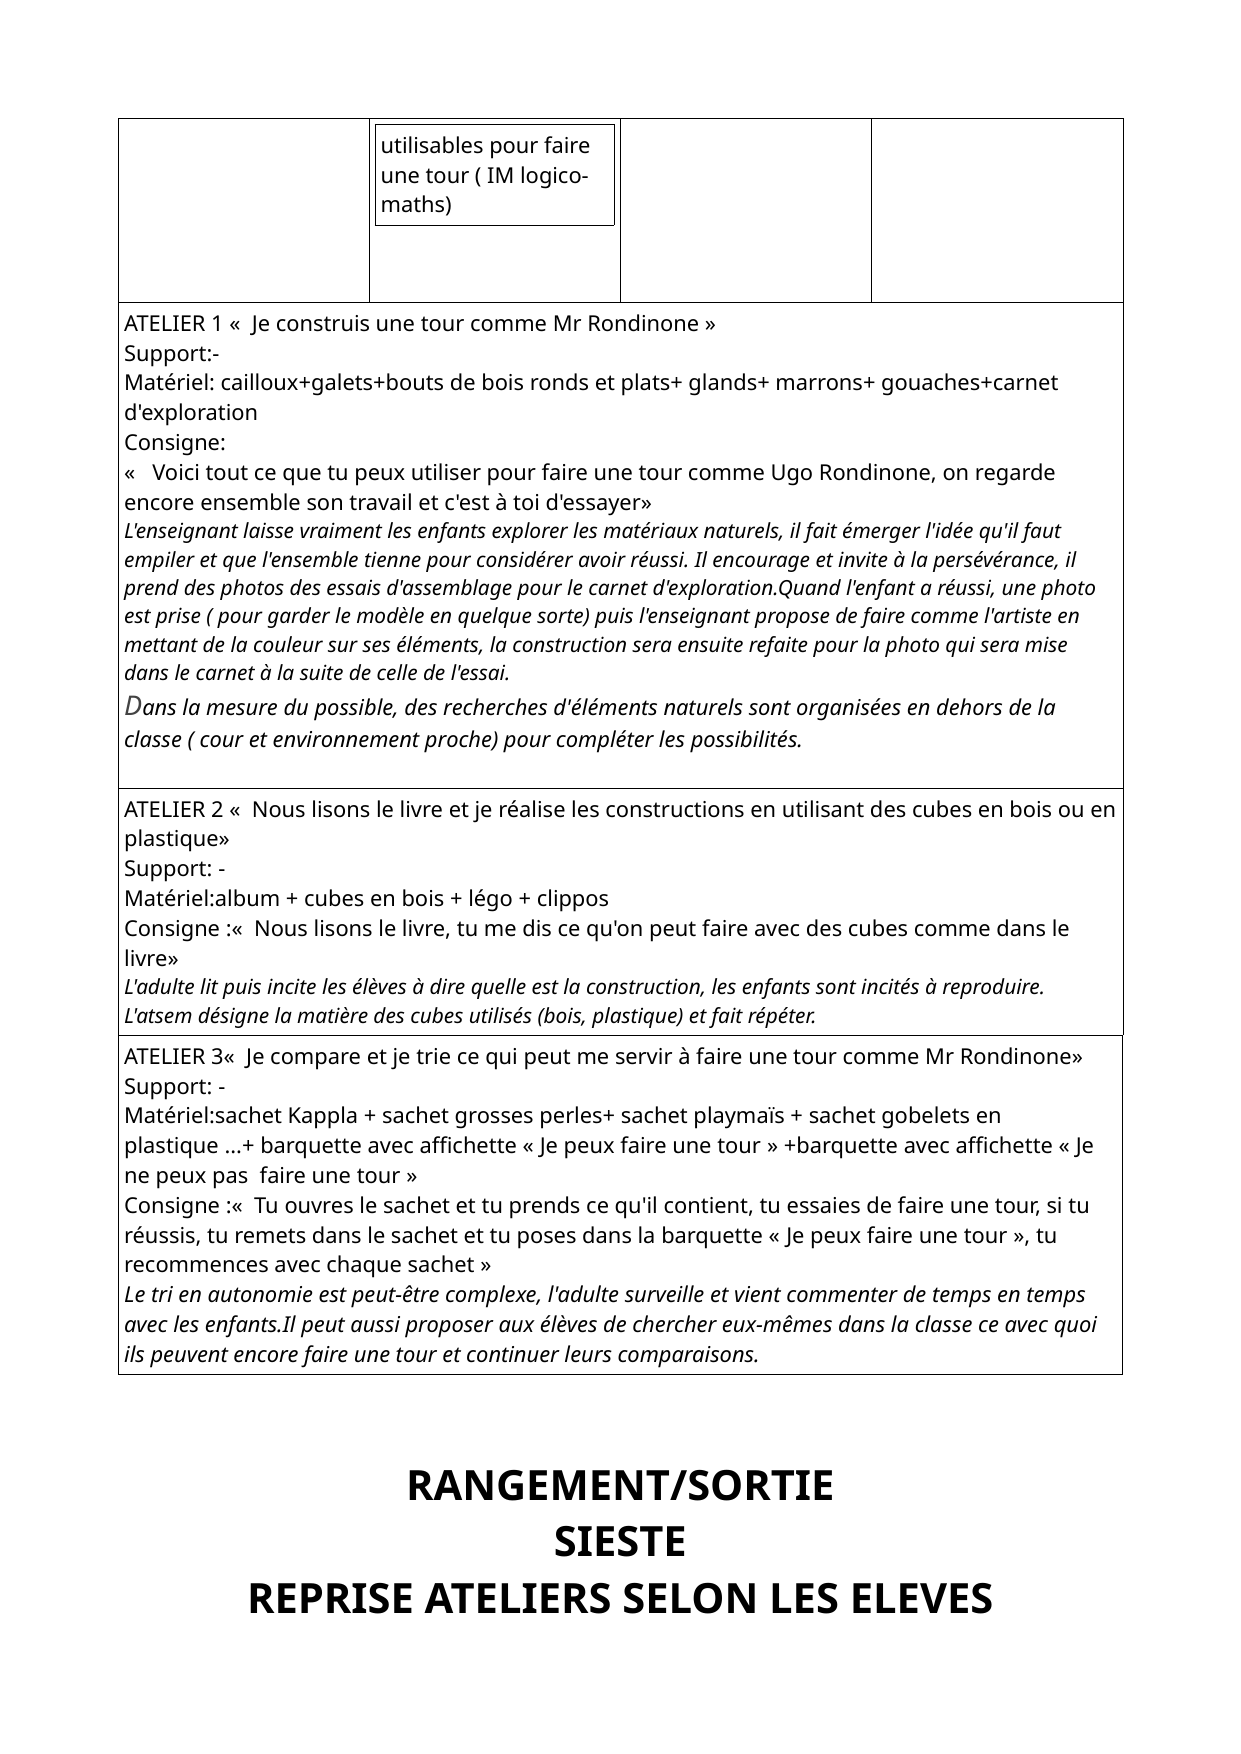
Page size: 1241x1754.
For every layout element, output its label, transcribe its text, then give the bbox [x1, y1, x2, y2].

text RANGEMENT/SORTIE [118, 1455, 1122, 1512]
table_cell [119, 261, 369, 302]
table_header [119, 119, 369, 261]
text SIESTE [118, 1512, 1122, 1569]
table_cell [370, 261, 620, 302]
table_header ATELIER 2 « Nous lisons le livre et je réalise les constructions en utilisant des cubes en bois ou en plastique» Support: - Matériel:album + cubes en bois + légo + clippos Consigne :« Nous lisons le livre, tu me dis ce qu'on peut faire avec des cubes comme dans le livre» L'adulte lit puis incite les élèves à dire quelle est la construction, les enfants sont incités à reproduire. L'atsem désigne la matière des cubes utilisés (bois, plastique) et fait répéter. [119, 789, 1123, 1035]
table_header ATELIER 1 « Je construis une tour comme Mr Rondinone » Support:- Matériel: cailloux+galets+bouts de bois ronds et plats+ glands+ marrons+ gouaches+carnet d'exploration Consigne: « Voici tout ce que tu peux utiliser pour faire une tour comme Ugo Rondinone, on regarde encore ensemble son travail et c'est à toi d'essayer» L'enseignant laisse vraiment les enfants explorer les matériaux naturels, il fait émerger l'idée qu'il faut empiler et que l'ensemble tienne pour considérer avoir réussi. Il encourage et invite à la persévérance, il prend des photos des essais d'assemblage pour le carnet d'exploration.Quand l'enfant a réussi, une photo est prise ( pour garder le modèle en quelque sorte) puis l'enseignant propose de faire comme l'artiste en mettant de la couleur sur ses éléments, la construction sera ensuite refaite pour la photo qui sera mise dans le carnet à la suite de celle de l'essai. Dans la mesure du possible, des recherches d'éléments naturels sont organisées en dehors de la classe ( cour et environnement proche) pour compléter les possibilités. [119, 303, 1123, 788]
text REPRISE ATELIERS SELON LES ELEVES [118, 1569, 1122, 1626]
table_header utilisables pour faire une tour ( IM logico-maths) [376, 125, 614, 225]
table_cell [872, 261, 1123, 302]
table_header [621, 119, 871, 261]
table_header [872, 119, 1123, 261]
table_cell [621, 261, 871, 302]
table_header ATELIER 3« Je compare et je trie ce qui peut me servir à faire une tour comme Mr Rondinone» Support: - Matériel:sachet Kappla + sachet grosses perles+ sachet playmaïs + sachet gobelets en plastique ...+ barquette avec affichette « Je peux faire une tour » +barquette avec affichette « Je ne peux pas faire une tour » Consigne :« Tu ouvres le sachet et tu prends ce qu'il contient, tu essaies de faire une tour, si tu réussis, tu remets dans le sachet et tu poses dans la barquette « Je peux faire une tour », tu recommences avec chaque sachet » Le tri en autonomie est peut-être complexe, l'adulte surveille et vient commenter de temps en temps avec les enfants.Il peut aussi proposer aux élèves de chercher eux-mêmes dans la classe ce avec quoi ils peuvent encore faire une tour et continuer leurs comparaisons. [119, 1036, 1122, 1374]
table_header [370, 119, 620, 261]
